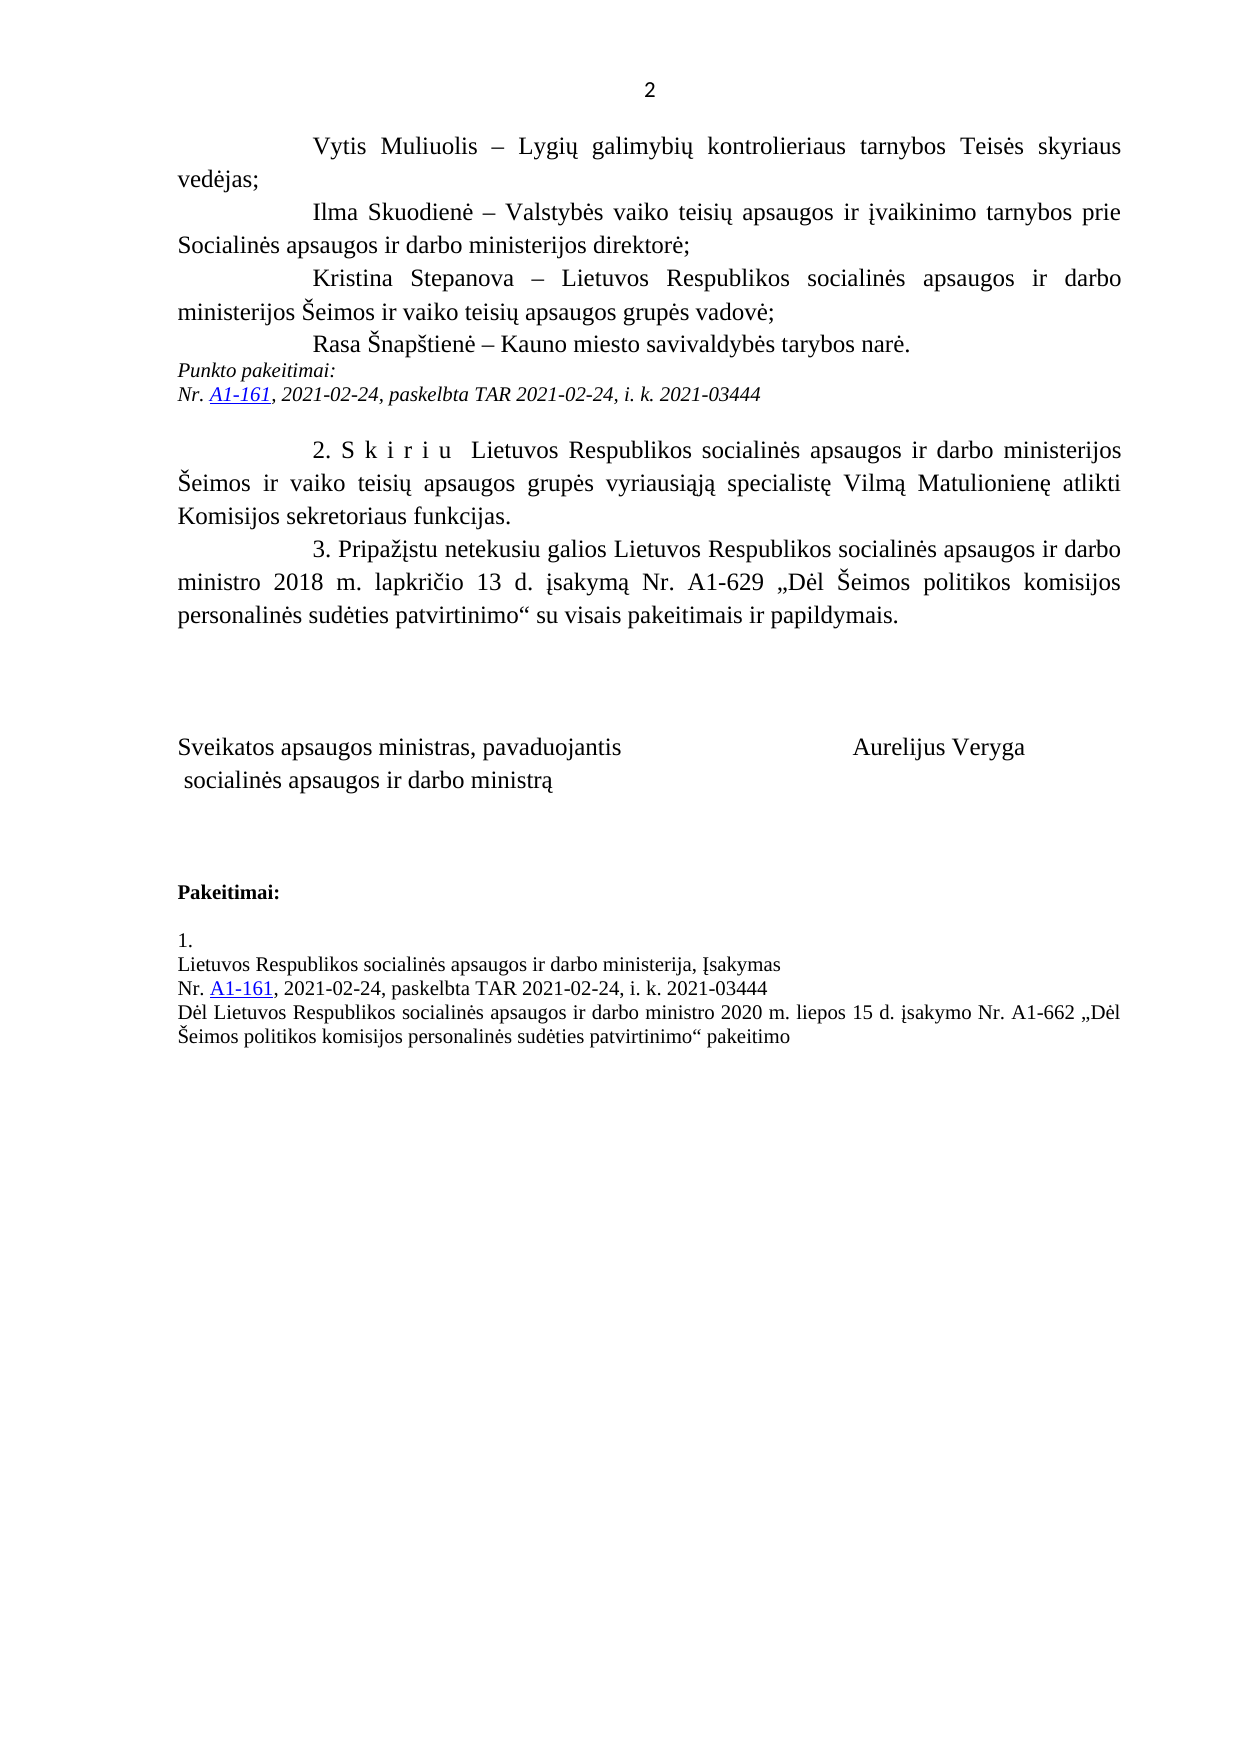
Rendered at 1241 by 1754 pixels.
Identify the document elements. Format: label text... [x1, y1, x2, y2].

text 1. [177, 928, 1122, 952]
text 2. S k i r i u Lietuvos Respublikos socialinės apsaugos ir darbo ministerijos Šeimos ir vaiko teisių apsaugos grupės vyriausiąją specialistę Vilmą Matulionienę atlikti Komisijos sekretoriaus funkcijas. [177, 435, 1122, 530]
text Punkto pakeitimai: [177, 358, 1122, 382]
text socialinės apsaugos ir darbo ministrą [177, 765, 1122, 794]
text Lietuvos Respublikos socialinės apsaugos ir darbo ministerija, Įsakymas [177, 952, 1122, 976]
text Rasa Šnapštienė – Kauno miesto savivaldybės tarybos narė. [177, 329, 1122, 358]
text Dėl Lietuvos Respublikos socialinės apsaugos ir darbo ministro 2020 m. liepos 15 d. įsakymo Nr. A1-662 „Dėl Šeimos politikos komisijos personalinės sudėties patvirtinimo“ pakeitimo [177, 1000, 1122, 1048]
text 3. Pripažįstu netekusiu galios Lietuvos Respublikos socialinės apsaugos ir darbo ministro 2018 m. lapkričio 13 d. įsakymą Nr. A1-629 „Dėl Šeimos politikos komisijos personalinės sudėties patvirtinimo“ su visais pakeitimais ir papildymais. [177, 534, 1122, 629]
text Nr. A1-161, 2021-02-24, paskelbta TAR 2021-02-24, i. k. 2021-03444 [177, 976, 1122, 1000]
text Pakeitimai: [177, 879, 1122, 904]
text Ilma Skuodienė – Valstybės vaiko teisių apsaugos ir įvaikinimo tarnybos prie Socialinės apsaugos ir darbo ministerijos direktorė; [177, 197, 1122, 259]
text Vytis Muliuolis – Lygių galimybių kontrolieriaus tarnybos Teisės skyriaus vedėjas; [177, 131, 1122, 193]
text Nr. A1-161, 2021-02-24, paskelbta TAR 2021-02-24, i. k. 2021-03444 [177, 382, 1122, 406]
text Kristina Stepanova – Lietuvos Respublikos socialinės apsaugos ir darbo ministerijos Šeimos ir vaiko teisių apsaugos grupės vadovė; [177, 263, 1122, 325]
text Sveikatos apsaugos ministras, pavaduojantis Aurelijus Veryga [177, 732, 1122, 761]
